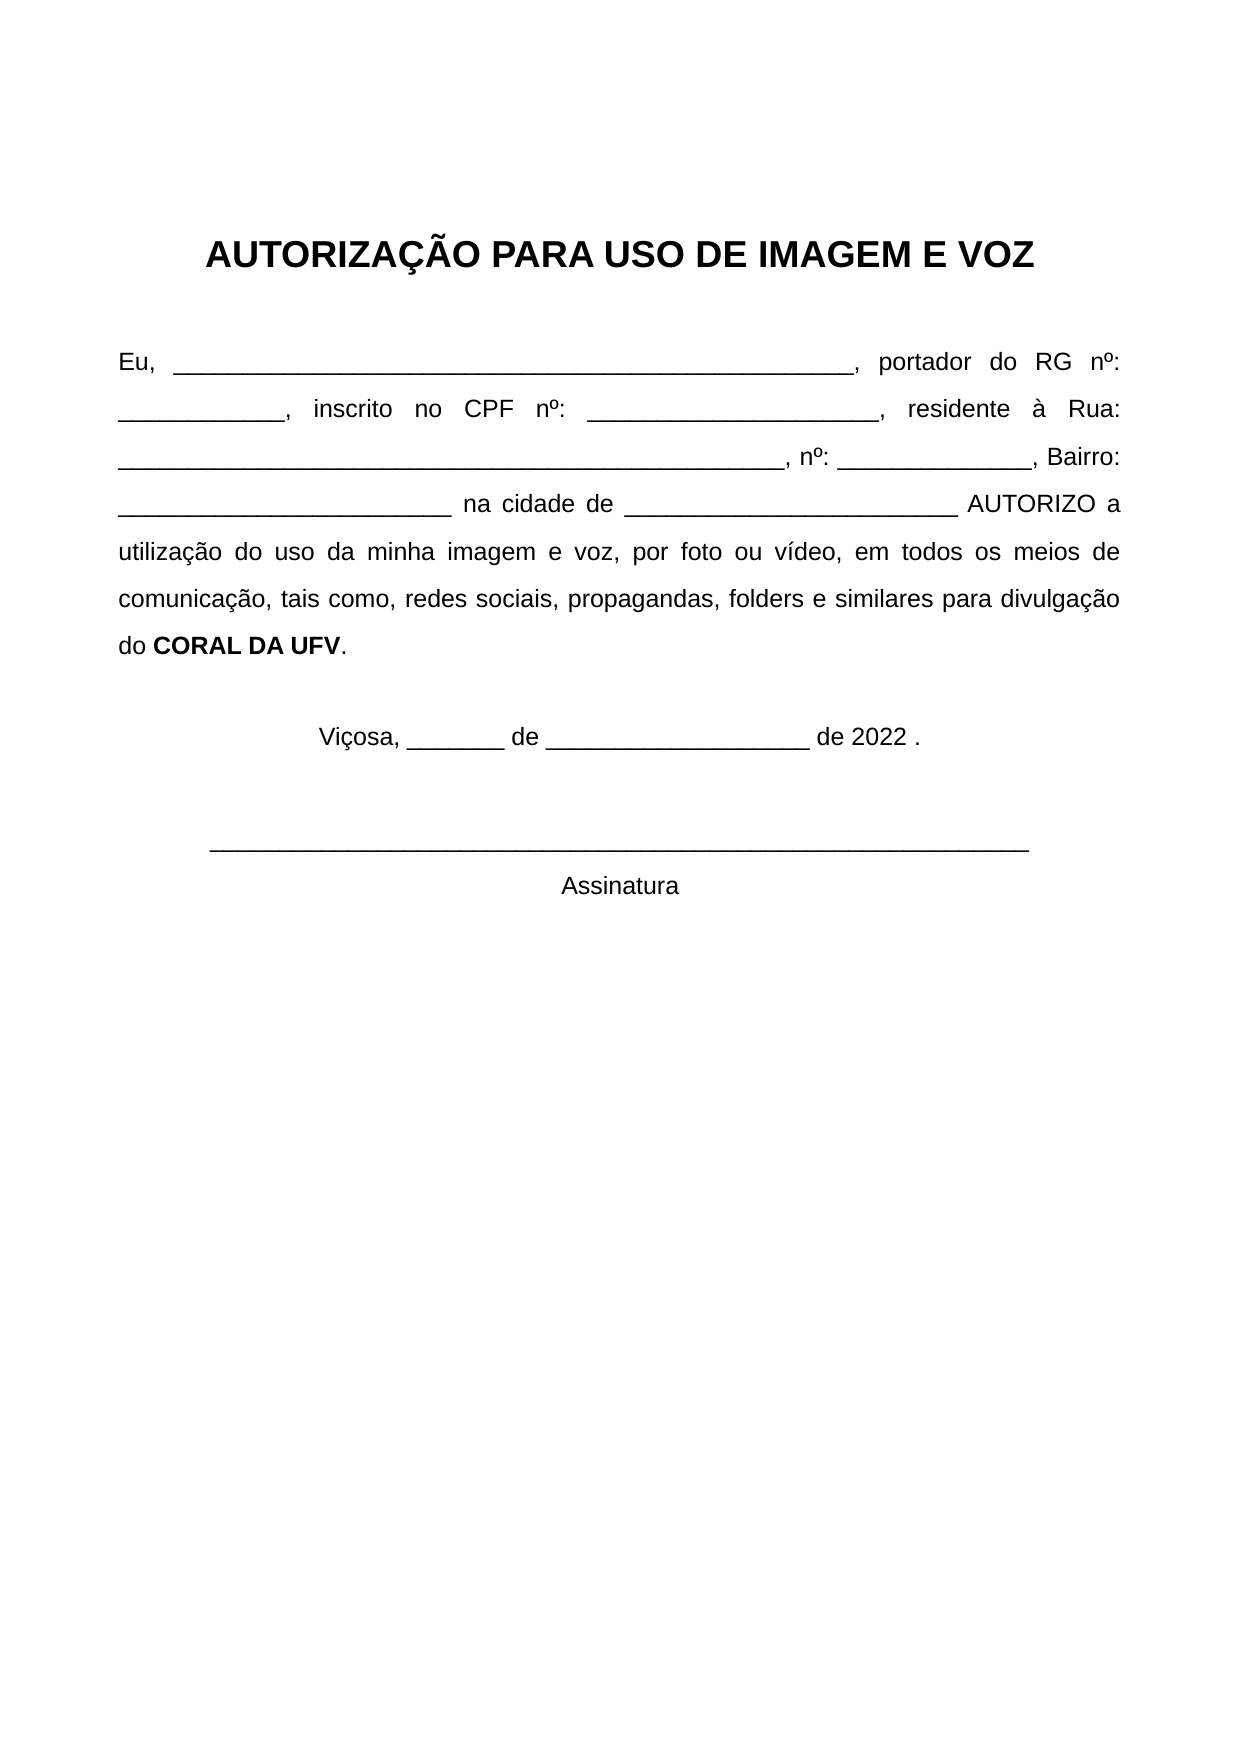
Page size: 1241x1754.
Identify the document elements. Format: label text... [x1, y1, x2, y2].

text Eu, _________________________________________________, portador do RG nº: ____________, inscrito no CPF nº: _____________________, residente à Rua: ________________________________________________, nº: ______________, Bairro: ________________________ na cidade de ________________________ AUTORIZO a utilização do uso da minha imagem e voz, por foto ou vídeo, em todos os meios de comunicação, tais como, redes sociais, propagandas, folders e similares para divulgação do CORAL DA UFV. [118, 347, 1122, 660]
text Assinatura [118, 871, 1122, 900]
text AUTORIZAÇÃO PARA USO DE IMAGEM E VOZ [118, 232, 1122, 276]
text ___________________________________________________________ [118, 823, 1122, 852]
text Viçosa, _______ de ___________________ de 2022 . [118, 722, 1122, 751]
